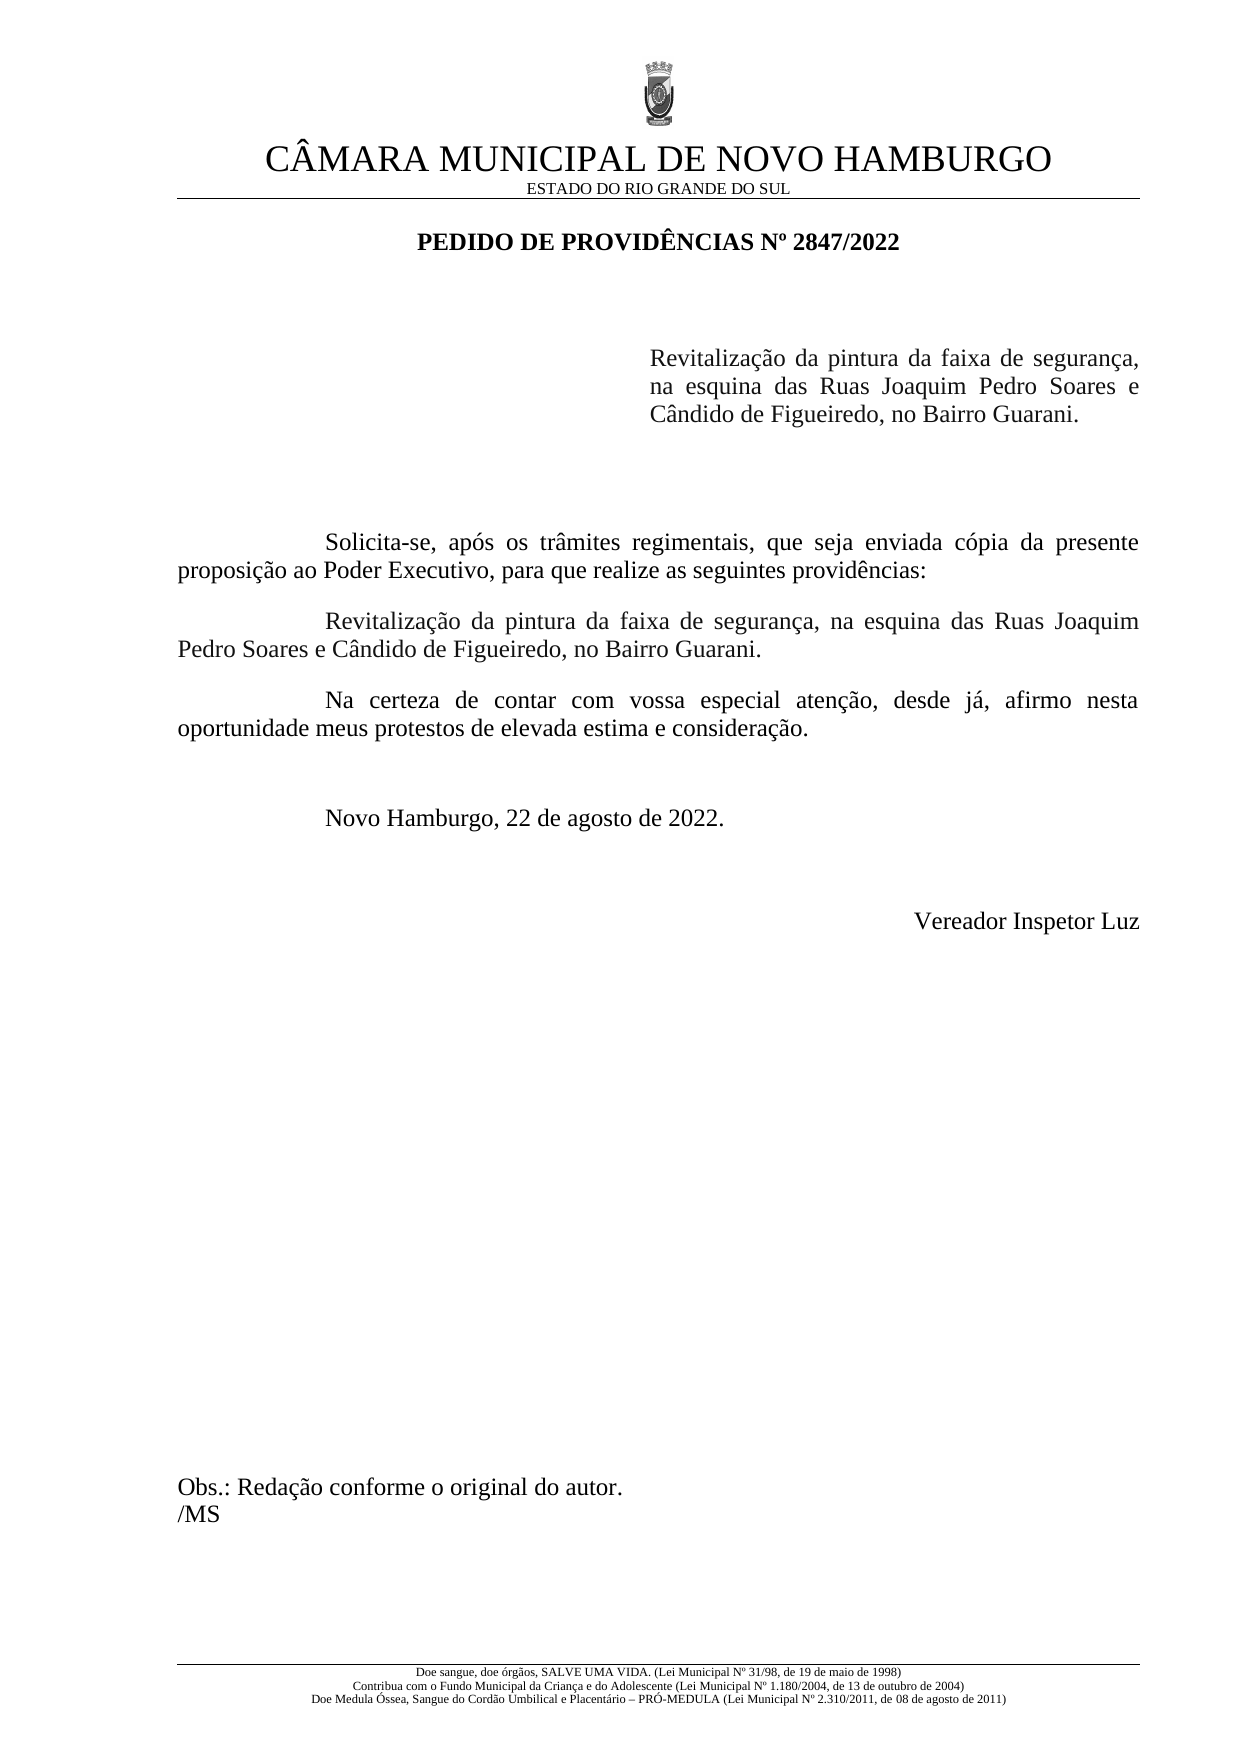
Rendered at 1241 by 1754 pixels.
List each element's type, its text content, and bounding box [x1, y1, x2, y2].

text Revitalização da pintura da faixa de segurança, na esquina das Ruas Joaquim Pedro Soares e Cândido de Figueiredo, no Bairro Guarani. [649, 344, 1140, 428]
text Solicita-se, após os trâmites regimentais, que seja enviada cópia da presente proposição ao Poder Executivo, para que realize as seguintes providências: [177, 528, 1140, 583]
text Obs.: Redação conforme o original do autor. [177, 1473, 1140, 1501]
text Vereador Inspetor Luz [177, 907, 1140, 935]
text /MS [177, 1501, 1140, 1528]
text Novo Hamburgo, 22 de agosto de 2022. [177, 804, 1140, 832]
text Na certeza de contar com vossa especial atenção, desde já, afirmo nesta oportunidade meus protestos de elevada estima e consideração. [177, 686, 1140, 741]
text PEDIDO DE PROVIDÊNCIAS Nº 2847/2022 [177, 228, 1140, 256]
text Revitalização da pintura da faixa de segurança, na esquina das Ruas Joaquim Pedro Soares e Cândido de Figueiredo, no Bairro Guarani. [177, 607, 1140, 662]
